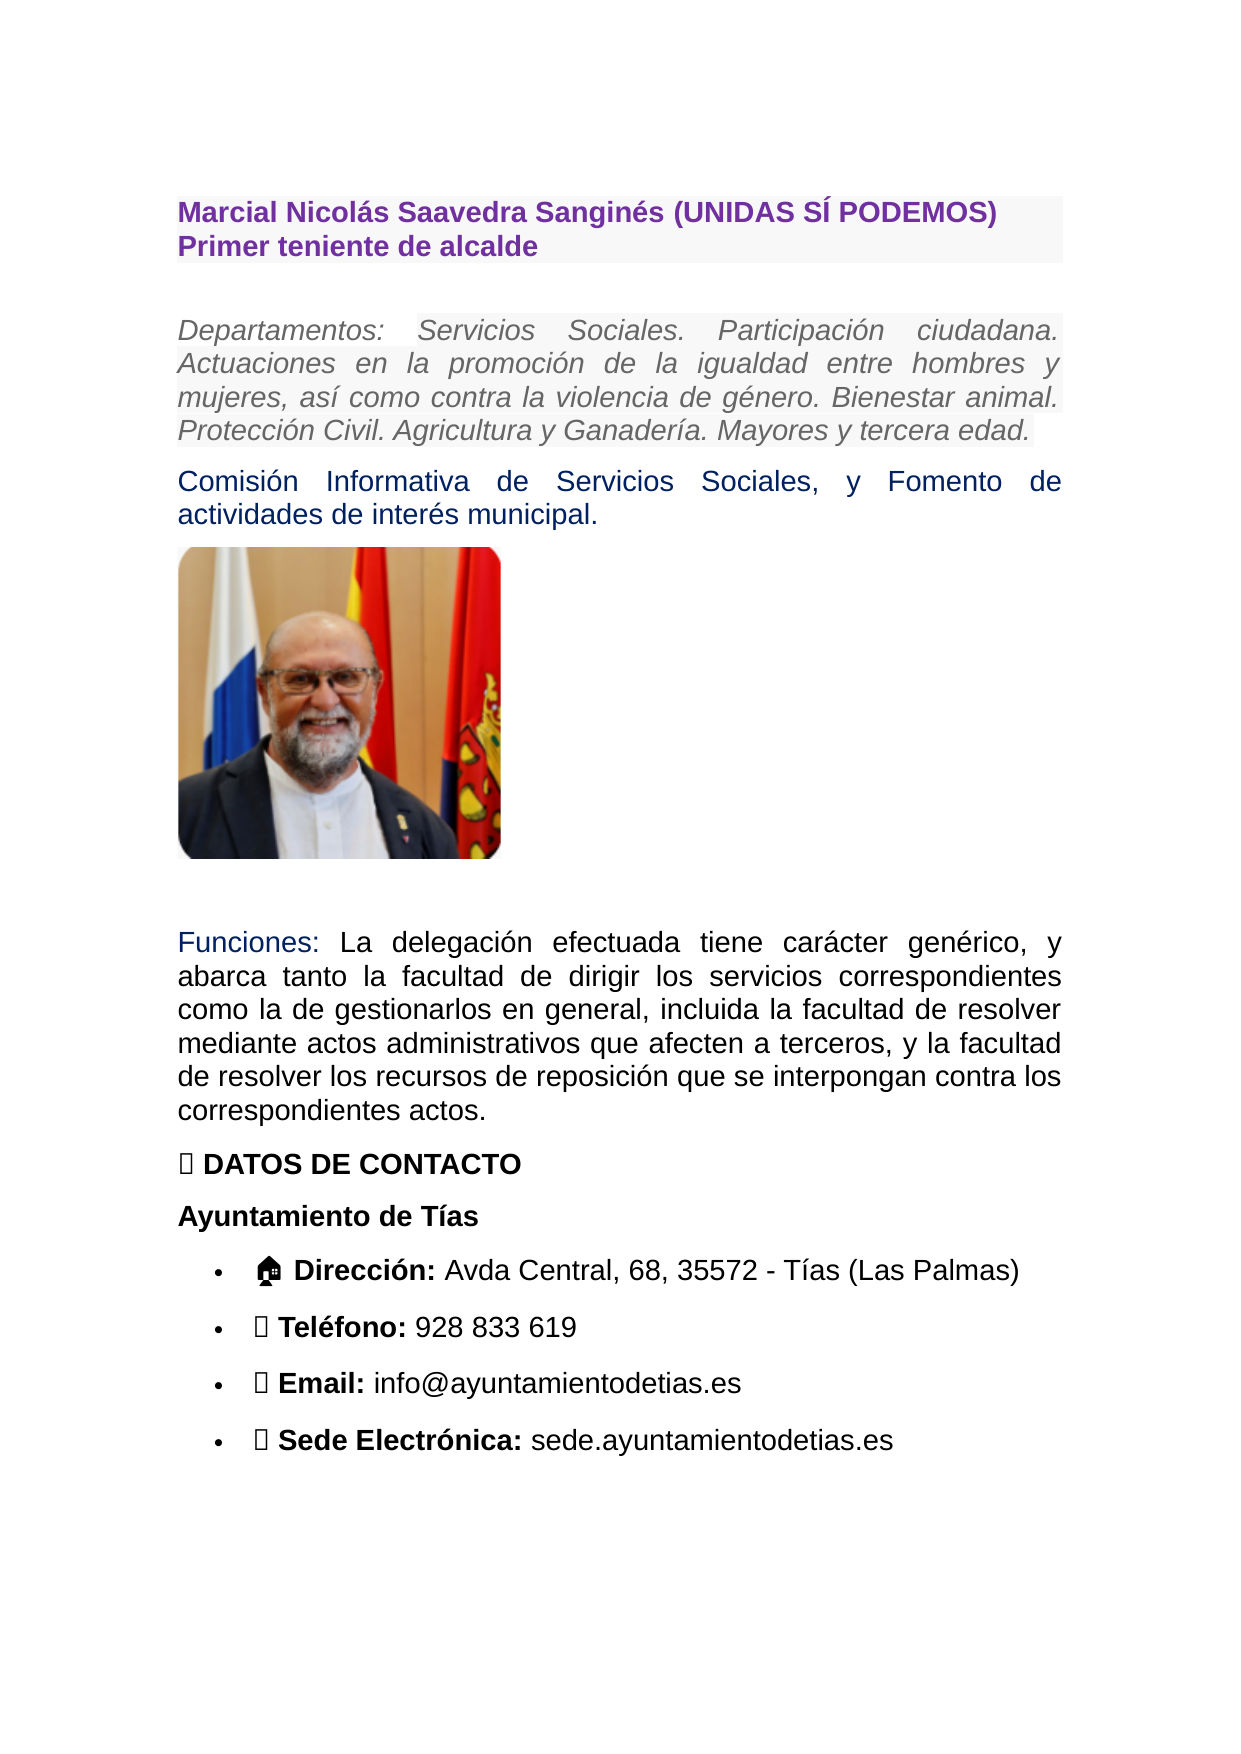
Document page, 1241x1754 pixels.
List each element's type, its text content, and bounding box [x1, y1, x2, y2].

list 🏠 Dirección: Avda Central, 68, 35572 - Tías (Las Palmas) [215, 1250, 1063, 1289]
text 📍 DATOS DE CONTACTO [177, 1143, 1063, 1183]
list 🌐 Sede Electrónica: sede.ayuntamientodetias.es [215, 1419, 1063, 1458]
text Comisión Informativa de Servicios Sociales, y Fomento de actividades de interés municipal. [177, 464, 1063, 531]
list 📞 Teléfono: 928 833 619 [215, 1306, 1063, 1346]
text Primer teniente de alcalde [177, 229, 1063, 263]
text Marcial Nicolás Saavedra Sanginés (UNIDAS SÍ PODEMOS) [177, 196, 1063, 229]
text Funciones: La delegación efectuada tiene carácter genérico, y abarca tanto la facultad de dirigir los servicios correspondientes como la de gestionarlos en general, incluida la facultad de resolver mediante actos administrativos que afecten a terceros, y la facultad de resolver los recursos de reposición que se interpongan contra los correspondientes actos. [177, 925, 1063, 1126]
text Departamentos: Servicios Sociales. Participación ciudadana. Actuaciones en la promoción de la igualdad entre hombres y mujeres, así como contra la violencia de género. Bienestar animal. Protección Civil. Agricultura y Ganadería. Mayores y tercera edad. [177, 313, 1063, 447]
text Ayuntamiento de Tías [177, 1199, 1063, 1233]
list 📧 Email: info@ayuntamientodetias.es [215, 1362, 1063, 1402]
